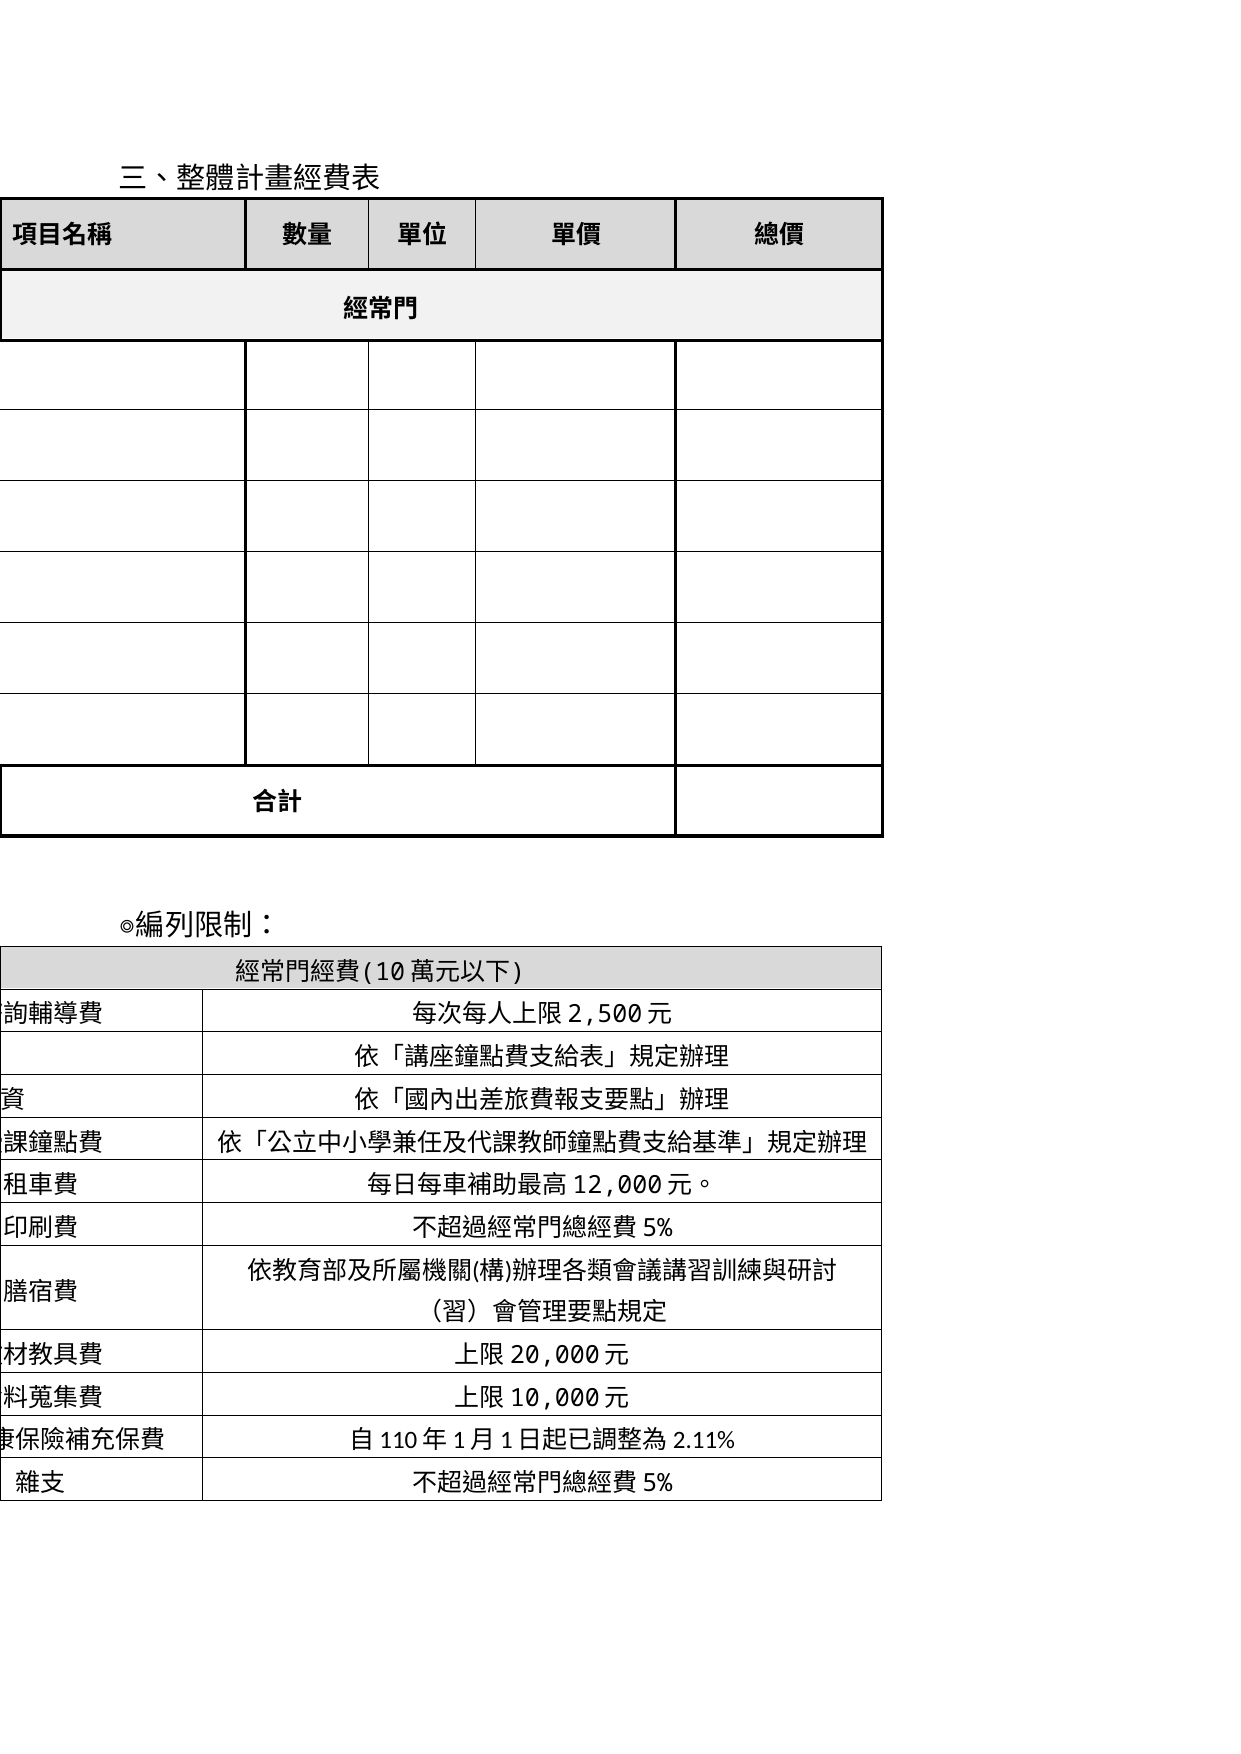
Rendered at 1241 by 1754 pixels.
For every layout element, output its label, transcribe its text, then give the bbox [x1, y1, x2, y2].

table_cell [0, 342, 244, 409]
table_cell 上限20,000元 [203, 1330, 881, 1372]
table_header 單價 [476, 200, 674, 268]
table_header 經常門經費(10萬元以下) [1, 947, 881, 988]
table_cell 依教育部及所屬機關(構)辦理各類會議講習訓練與研討（習）會管理要點規定 [203, 1246, 881, 1329]
table_cell [369, 694, 475, 763]
table_cell 每次每人上限2,500元 [203, 990, 881, 1031]
table_header 項目名稱 [2, 200, 244, 268]
table_cell [247, 410, 368, 480]
table_cell [476, 694, 674, 763]
table_cell 印刷費 [1, 1203, 202, 1245]
table_cell [0, 481, 244, 551]
table_cell [247, 342, 368, 409]
table_cell 國內旅費/短程車資 [1, 1075, 202, 1117]
table_cell [677, 552, 881, 622]
table_cell 不超過經常門總經費5% [203, 1203, 881, 1245]
table_header 總價 [677, 200, 881, 268]
table_cell 依「公立中小學兼任及代課教師鐘點費支給基準」規定辦理 [203, 1118, 881, 1159]
table_cell [677, 694, 881, 763]
table_cell [677, 623, 881, 693]
table_cell [0, 694, 244, 763]
table_cell 授課鐘點費 [1, 1118, 202, 1159]
table_cell 講座鐘點費 [1, 1032, 202, 1074]
table_cell 諮詢輔導費 [1, 990, 202, 1031]
table_cell [677, 342, 881, 409]
table_cell [369, 481, 475, 551]
table_cell 資料蒐集費 [1, 1373, 202, 1414]
table_cell 全民健康保險補充保費 [1, 1416, 202, 1457]
table_cell 不超過經常門總經費5% [203, 1458, 881, 1500]
table_header 數量 [247, 200, 368, 268]
text 三、整體計畫經費表 [118, 134, 1122, 197]
table_cell [0, 552, 244, 622]
table_cell [677, 410, 881, 480]
table_cell [247, 623, 368, 693]
table_cell [247, 552, 368, 622]
table_cell [677, 767, 881, 834]
table_cell [247, 694, 368, 763]
table_cell [0, 410, 244, 480]
text ◎編列限制： [118, 892, 1122, 946]
table_cell 租車費 [1, 1160, 202, 1202]
table_cell 每日每車補助最高12,000元。 [203, 1160, 881, 1202]
table_cell 膳宿費 [1, 1246, 202, 1329]
table_cell [369, 552, 475, 622]
table_cell [476, 410, 674, 480]
table_cell 依「國內出差旅費報支要點」辦理 [203, 1075, 881, 1117]
table_cell 雜支 [1, 1458, 202, 1500]
table_cell [476, 342, 674, 409]
table_cell 經常門 [2, 271, 881, 338]
table_cell [247, 481, 368, 551]
table_cell [476, 552, 674, 622]
table_cell 上限10,000元 [203, 1373, 881, 1414]
table_cell 教材教具費 [1, 1330, 202, 1372]
table_cell [677, 481, 881, 551]
table_cell [369, 623, 475, 693]
table_cell [369, 342, 475, 409]
table_cell 依「講座鐘點費支給表」規定辦理 [203, 1032, 881, 1074]
table_cell 合計 [2, 767, 674, 834]
table_header 單位 [369, 200, 475, 268]
table_cell [476, 481, 674, 551]
table_cell 自110年1月1日起已調整為2.11% [203, 1416, 881, 1457]
table_cell [0, 623, 244, 693]
table_cell [369, 410, 475, 480]
table_cell [476, 623, 674, 693]
